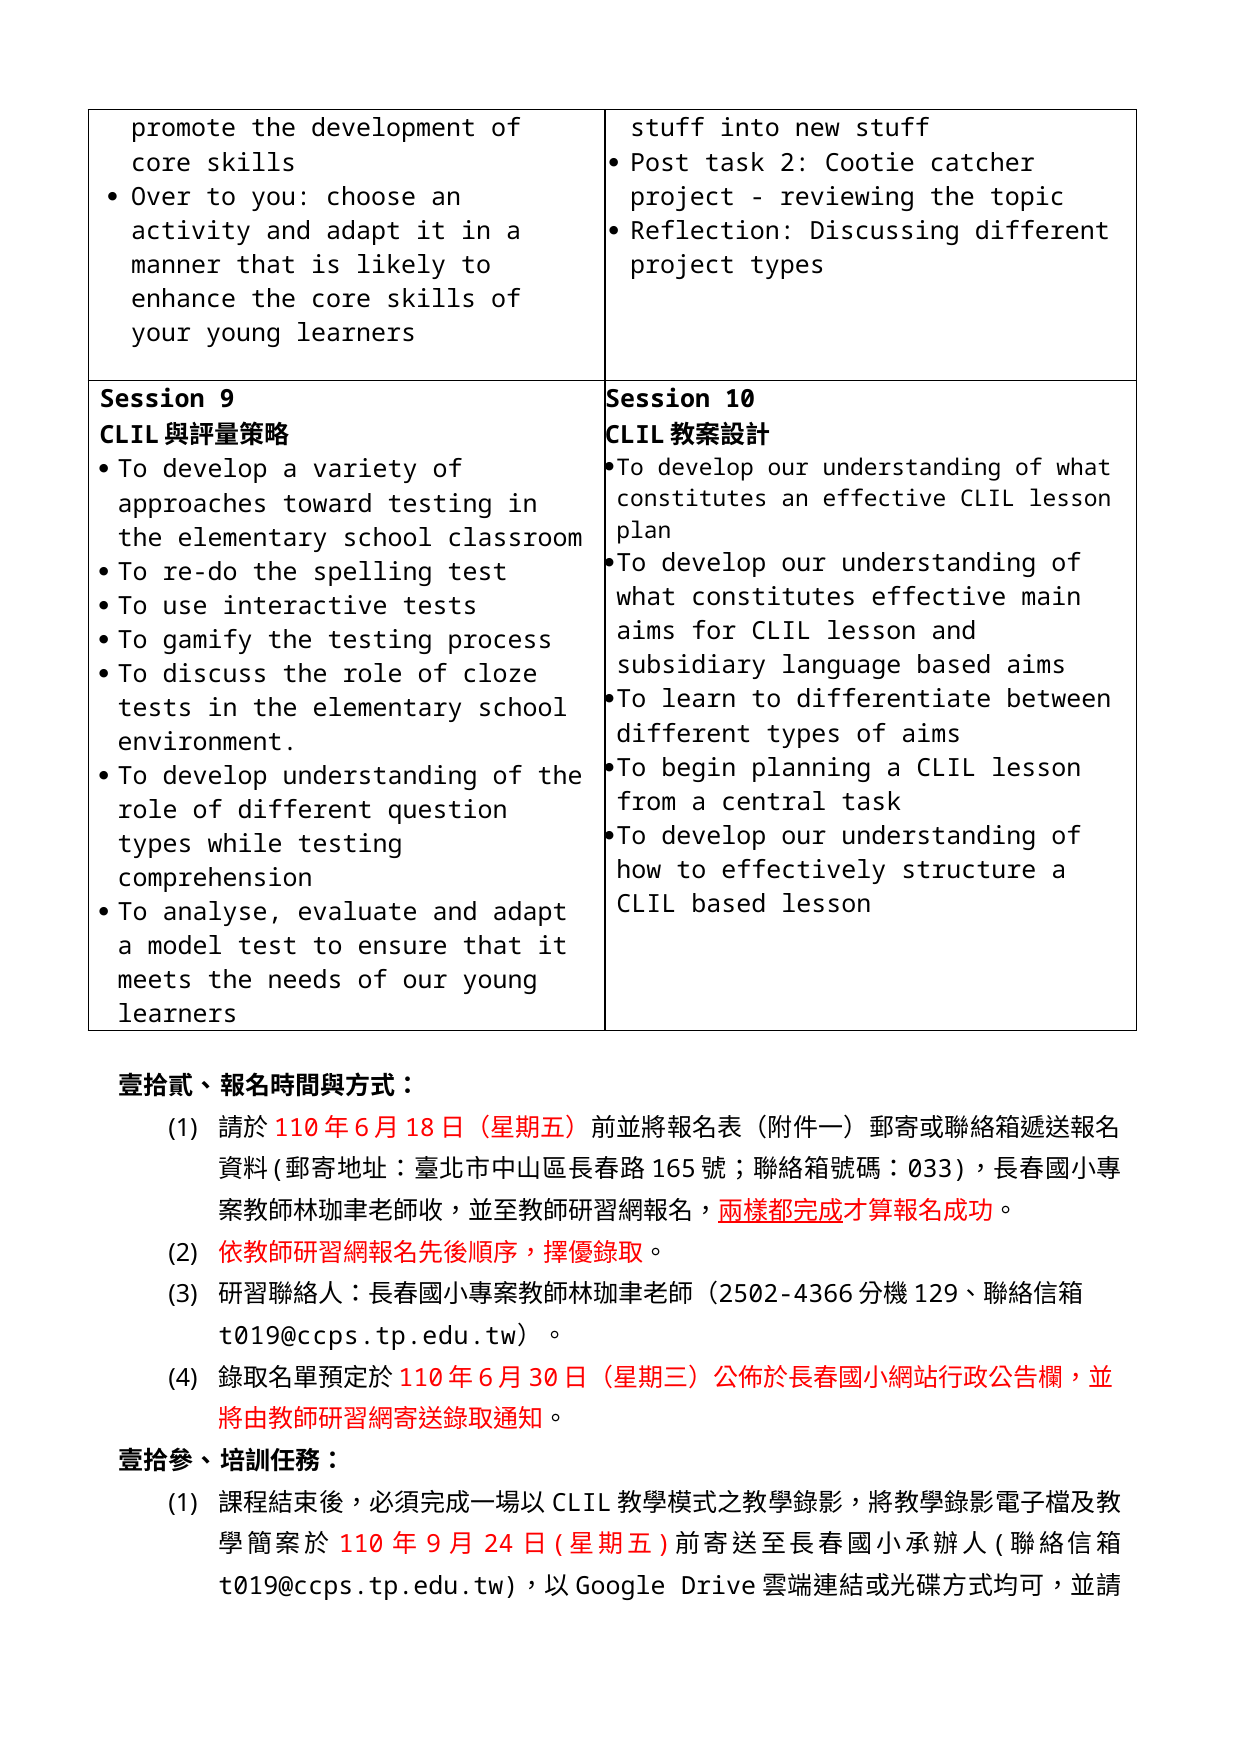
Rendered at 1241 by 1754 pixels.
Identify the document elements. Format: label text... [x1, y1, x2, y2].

table_cell Session 9 CLIL與評量策略 To develop a variety of approaches toward testing in the elementary school classroom To re-do the spelling test To use interactive tests To gamify the testing process To discuss the role of cloze tests in the elementary school environment. To develop understanding of the role of different question types while testing comprehension To analyse, evaluate and adapt a model test to ensure that it meets the needs of our young learners [89, 381, 604, 1030]
table_cell Session 10 CLIL教案設計 To develop our understanding of what constitutes an effective CLIL lesson plan To develop our understanding of what constitutes effective main aims for CLIL lesson and subsidiary language based aims To learn to differentiate between different types of aims To begin planning a CLIL lesson from a central task To develop our understanding of how to effectively structure a CLIL based lesson [606, 381, 1136, 1030]
table_cell stuff into new stuff Post task 2: Cootie catcher project - reviewing the topic Reflection: Discussing different project types [606, 110, 1136, 380]
list 研習聯絡人：長春國小專案教師林珈聿老師（2502-4366分機129、聯絡信箱t019@ccps.tp.edu.tw）。 [168, 1274, 1122, 1352]
list 報名時間與方式： [118, 1065, 1122, 1102]
list 培訓任務： [118, 1440, 1122, 1477]
list 課程結束後，必須完成一場以CLIL教學模式之教學錄影，將教學錄影電子檔及教學簡案於110年9月24日(星期五)前寄送至長春國小承辦人(聯絡信箱t019@ccps.tp.edu.tw)，以Google Drive雲端連結或光碟方式均可，並請 [168, 1482, 1122, 1602]
list 請於110年6月18日（星期五）前並將報名表（附件一）郵寄或聯絡箱遞送報名資料(郵寄地址：臺北市中山區長春路165號；聯絡箱號碼：033)，長春國小專案教師林珈聿老師收，並至教師研習網報名，兩樣都完成才算報名成功。 [168, 1107, 1122, 1227]
list 錄取名單預定於110年6月30日（星期三）公佈於長春國小網站行政公告欄，並將由教師研習網寄送錄取通知。 [168, 1357, 1122, 1435]
table_cell promote the development of core skills Over to you: choose an activity and adapt it in a manner that is likely to enhance the core skills of your young learners [89, 110, 604, 380]
list 依教師研習網報名先後順序，擇優錄取。 [168, 1232, 1122, 1268]
